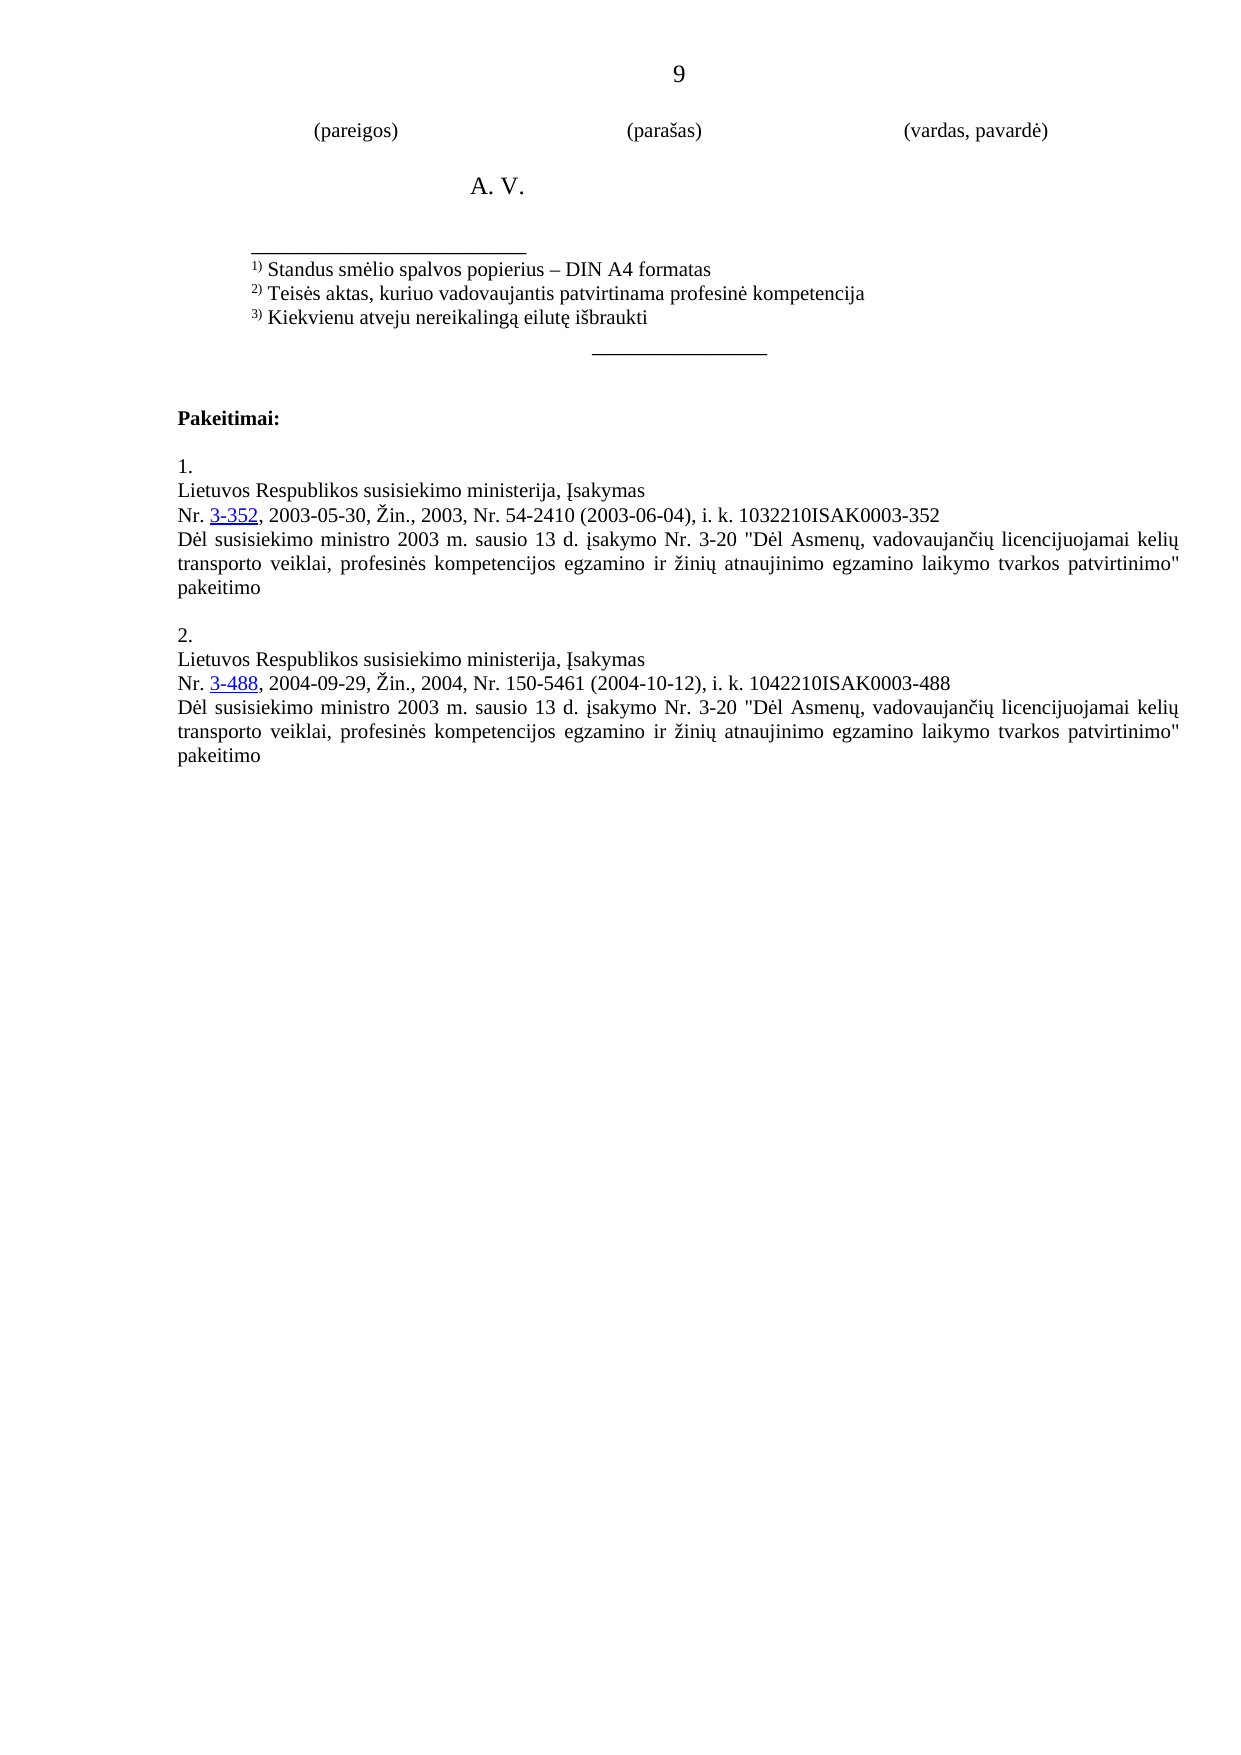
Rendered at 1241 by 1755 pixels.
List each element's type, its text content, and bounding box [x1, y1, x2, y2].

text ______________________ [177, 228, 1181, 257]
text 1) Standus smėlio spalvos popierius – DIN A4 formatas [177, 257, 1181, 281]
text Dėl susisiekimo ministro 2003 m. sausio 13 d. įsakymo Nr. 3-20 "Dėl Asmenų, vadovaujančių licencijuojamai kelių transporto veiklai, profesinės kompetencijos egzamino ir žinių atnaujinimo egzamino laikymo tvarkos patvirtinimo" pakeitimo [177, 695, 1181, 767]
text ______________ [177, 329, 1181, 358]
text Dėl susisiekimo ministro 2003 m. sausio 13 d. įsakymo Nr. 3-20 "Dėl Asmenų, vadovaujančių licencijuojamai kelių transporto veiklai, profesinės kompetencijos egzamino ir žinių atnaujinimo egzamino laikymo tvarkos patvirtinimo" pakeitimo [177, 527, 1181, 599]
text 2) Teisės aktas, kuriuo vadovaujantis patvirtinama profesinė kompetencija [177, 281, 1181, 305]
text 1. [177, 454, 1181, 478]
text Lietuvos Respublikos susisiekimo ministerija, Įsakymas [177, 647, 1181, 671]
text A. V. [177, 171, 1181, 200]
text 2. [177, 623, 1181, 647]
text Nr. 3-352, 2003-05-30, Žin., 2003, Nr. 54-2410 (2003-06-04), i. k. 1032210ISAK0003-352 [177, 502, 1181, 527]
text (pareigos) (parašas) (vardas, pavardė) [177, 118, 1181, 142]
text Pakeitimai: [177, 406, 1181, 430]
text 3) Kiekvienu atveju nereikalingą eilutę išbraukti [177, 305, 1181, 329]
text Nr. 3-488, 2004-09-29, Žin., 2004, Nr. 150-5461 (2004-10-12), i. k. 1042210ISAK0003-488 [177, 671, 1181, 695]
text Lietuvos Respublikos susisiekimo ministerija, Įsakymas [177, 478, 1181, 502]
